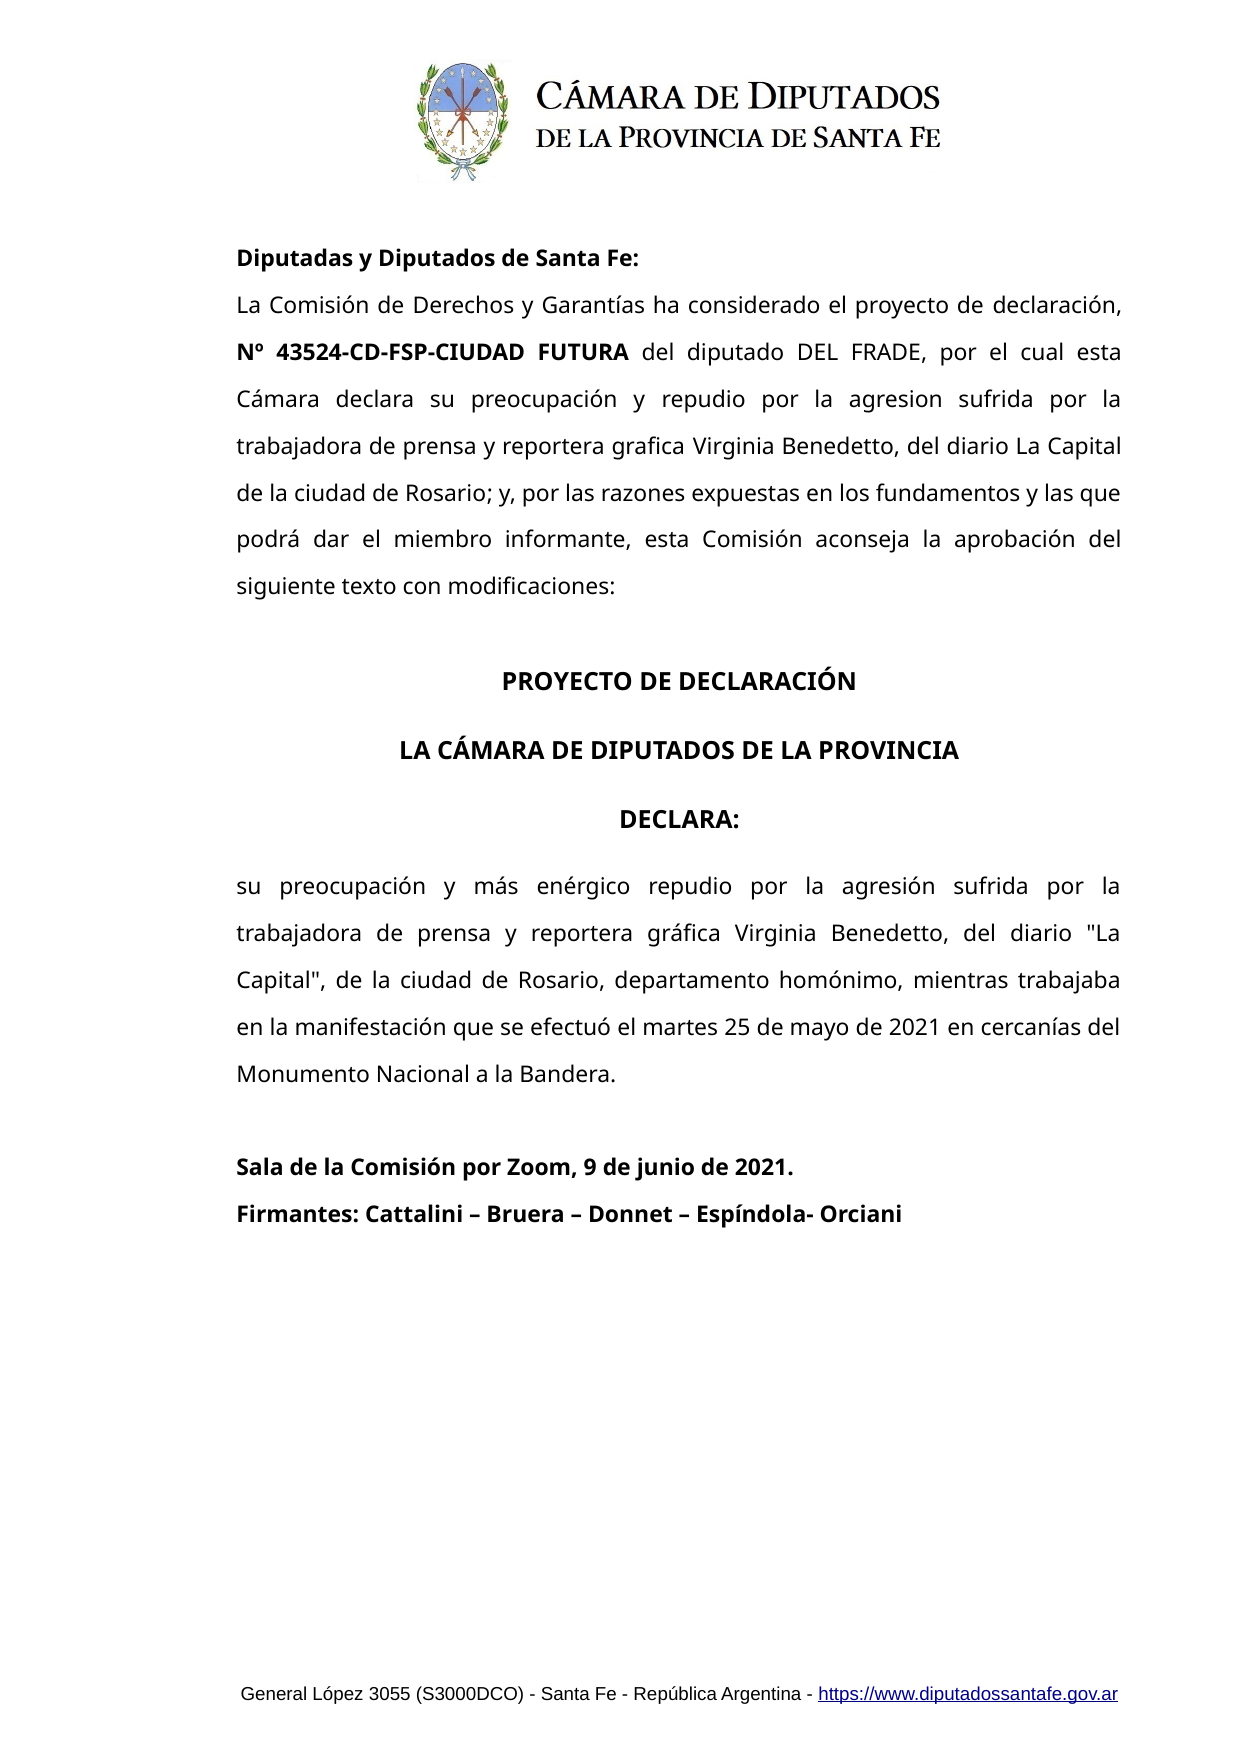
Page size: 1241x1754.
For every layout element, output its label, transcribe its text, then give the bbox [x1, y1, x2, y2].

text LA CÁMARA DE DIPUTADOS DE LA PROVINCIA [236, 733, 1122, 767]
text Diputadas y Diputados de Santa Fe: [236, 242, 1122, 273]
picture [413, 59, 945, 183]
text PROYECTO DE DECLARACIÓN [236, 664, 1122, 698]
text Sala de la Comisión por Zoom, 9 de junio de 2021. [236, 1151, 1122, 1182]
text La Comisión de Derechos y Garantías ha considerado el proyecto de declaración, Nº 43524-CD-FSP-CIUDAD FUTURA del diputado DEL FRADE, por el cual esta Cámara declara su preocupación y repudio por la agresion sufrida por la trabajadora de prensa y reportera grafica Virginia Benedetto, del diario La Capital de la ciudad de Rosario; y, por las razones expuestas en los fundamentos y las que podrá dar el miembro informante, esta Comisión aconseja la aprobación del siguiente texto con modificaciones: [236, 289, 1122, 602]
text DECLARA: [236, 801, 1122, 835]
text su preocupación y más enérgico repudio por la agresión sufrida por la trabajadora de prensa y reportera gráfica Virginia Benedetto, del diario "La Capital", de la ciudad de Rosario, departamento homónimo, mientras trabajaba en la manifestación que se efectuó el martes 25 de mayo de 2021 en cercanías del Monumento Nacional a la Bandera. [236, 870, 1122, 1089]
text Firmantes: Cattalini – Bruera – Donnet – Espíndola- Orciani [236, 1198, 1122, 1229]
